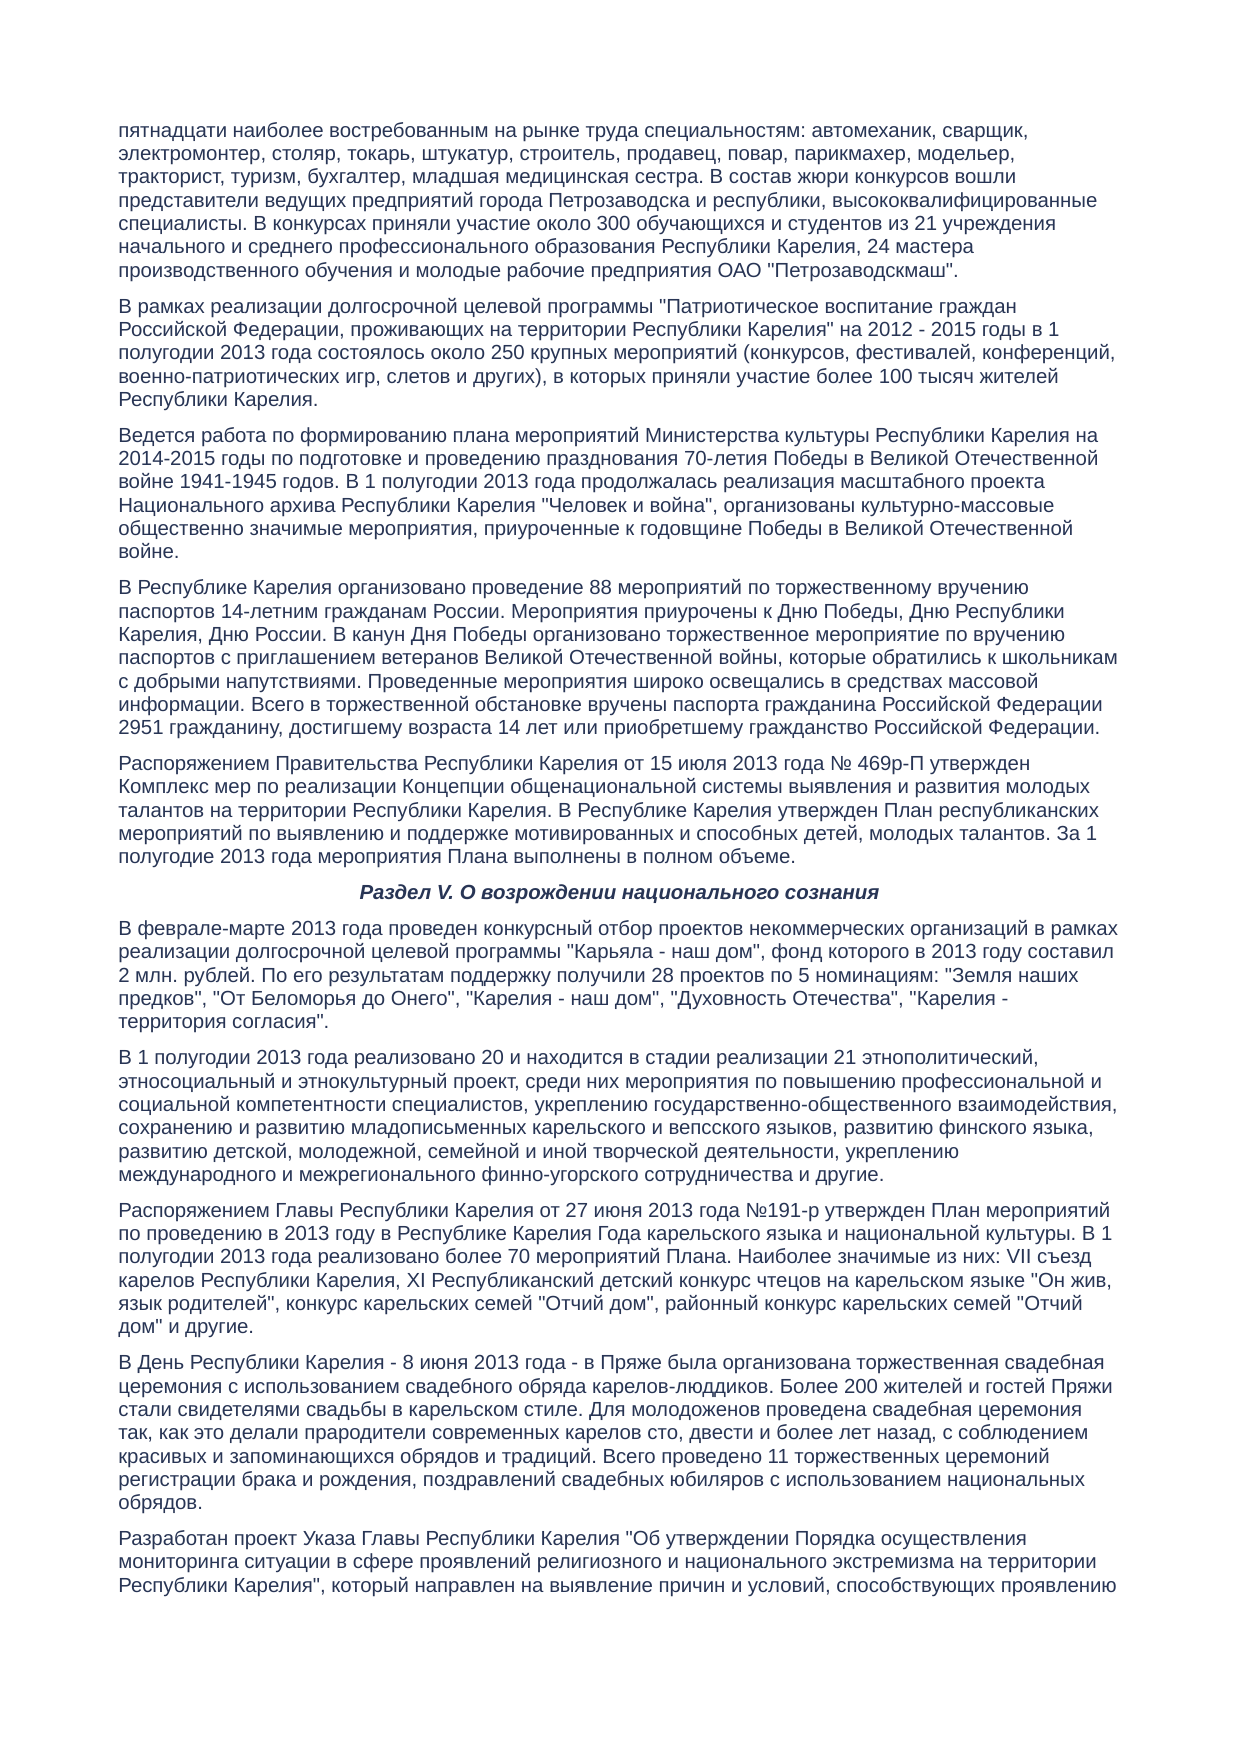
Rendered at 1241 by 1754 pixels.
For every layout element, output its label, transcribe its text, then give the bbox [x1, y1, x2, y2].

text В День Республики Карелия - 8 июня 2013 года - в Пряже была организована торжественная свадебная церемония с использованием свадебного обряда карелов-люддиков. Более 200 жителей и гостей Пряжи стали свидетелями свадьбы в карельском стиле. Для молодоженов проведена свадебная церемония так, как это делали прародители современных карелов сто, двести и более лет назад, с соблюдением красивых и запоминающихся обрядов и традиций. Всего проведено 11 торжественных церемоний регистрации брака и рождения, поздравлений свадебных юбиляров с использованием национальных обрядов. [118, 1351, 1122, 1514]
text В Республике Карелия организовано проведение 88 мероприятий по торжественному вручению паспортов 14-летним гражданам России. Мероприятия приурочены к Дню Победы, Дню Республики Карелия, Дню России. В канун Дня Победы организовано торжественное мероприятие по вручению паспортов с приглашением ветеранов Великой Отечественной войны, которые обратились к школьникам с добрыми напутствиями. Проведенные мероприятия широко освещались в средствах массовой информации. Всего в торжественной обстановке вручены паспорта гражданина Российской Федерации 2951 гражданину, достигшему возраста 14 лет или приобретшему гражданство Российской Федерации. [118, 576, 1122, 739]
text Распоряжением Правительства Республики Карелия от 15 июля 2013 года № 469р-П утвержден Комплекс мер по реализации Концепции общенациональной системы выявления и развития молодых талантов на территории Республики Карелия. В Республике Карелия утвержден План республиканских мероприятий по выявлению и поддержке мотивированных и способных детей, молодых талантов. За 1 полугодие 2013 года мероприятия Плана выполнены в полном объеме. [118, 751, 1122, 868]
text Раздел V. О возрождении национального сознания [118, 881, 1122, 904]
text В 1 полугодии 2013 года реализовано 20 и находится в стадии реализации 21 этнополитический, этносоциальный и этнокультурный проект, среди них мероприятия по повышению профессиональной и социальной компетентности специалистов, укреплению государственно-общественного взаимодействия, сохранению и развитию младописьменных карельского и вепсского языков, развитию финского языка, развитию детской, молодежной, семейной и иной творческой деятельности, укреплению международного и межрегионального финно-угорского сотрудничества и другие. [118, 1046, 1122, 1186]
text Разработан проект Указа Главы Республики Карелия "Об утверждении Порядка осуществления мониторинга ситуации в сфере проявлений религиозного и национального экстремизма на территории Республики Карелия", который направлен на выявление причин и условий, способствующих проявлению [118, 1526, 1122, 1596]
text пятнадцати наиболее востребованным на рынке труда специальностям: автомеханик, сварщик, электромонтер, столяр, токарь, штукатур, строитель, продавец, повар, парикмахер, модельер, тракторист, туризм, бухгалтер, младшая медицинская сестра. В состав жюри конкурсов вошли представители ведущих предприятий города Петрозаводска и республики, высококвалифицированные специалисты. В конкурсах приняли участие около 300 обучающихся и студентов из 21 учреждения начального и среднего профессионального образования Республики Карелия, 24 мастера производственного обучения и молодые рабочие предприятия ОАО "Петрозаводскмаш". [118, 118, 1122, 281]
text В феврале-марте 2013 года проведен конкурсный отбор проектов некоммерческих организаций в рамках реализации долгосрочной целевой программы "Карьяла - наш дом", фонд которого в 2013 году составил 2 млн. рублей. По его результатам поддержку получили 28 проектов по 5 номинациям: "Земля наших предков", "От Беломорья до Онего", "Карелия - наш дом", "Духовность Отечества", "Карелия - территория согласия". [118, 916, 1122, 1033]
text Ведется работа по формированию плана мероприятий Министерства культуры Республики Карелия на 2014-2015 годы по подготовке и проведению празднования 70-летия Победы в Великой Отечественной войне 1941-1945 годов. В 1 полугодии 2013 года продолжалась реализация масштабного проекта Национального архива Республики Карелия "Человек и война", организованы культурно-массовые общественно значимые мероприятия, приуроченные к годовщине Победы в Великой Отечественной войне. [118, 423, 1122, 563]
text В рамках реализации долгосрочной целевой программы "Патриотическое воспитание граждан Российской Федерации, проживающих на территории Республики Карелия" на 2012 - 2015 годы в 1 полугодии 2013 года состоялось около 250 крупных мероприятий (конкурсов, фестивалей, конференций, военно-патриотических игр, слетов и других), в которых приняли участие более 100 тысяч жителей Республики Карелия. [118, 294, 1122, 411]
text Распоряжением Главы Республики Карелия от 27 июня 2013 года №191-р утвержден План мероприятий по проведению в 2013 году в Республике Карелия Года карельского языка и национальной культуры. В 1 полугодии 2013 года реализовано более 70 мероприятий Плана. Наиболее значимые из них: VII съезд карелов Республики Карелия, XI Республиканский детский конкурс чтецов на карельском языке "Он жив, язык родителей", конкурс карельских семей "Отчий дом", районный конкурс карельских семей "Отчий дом" и другие. [118, 1198, 1122, 1338]
